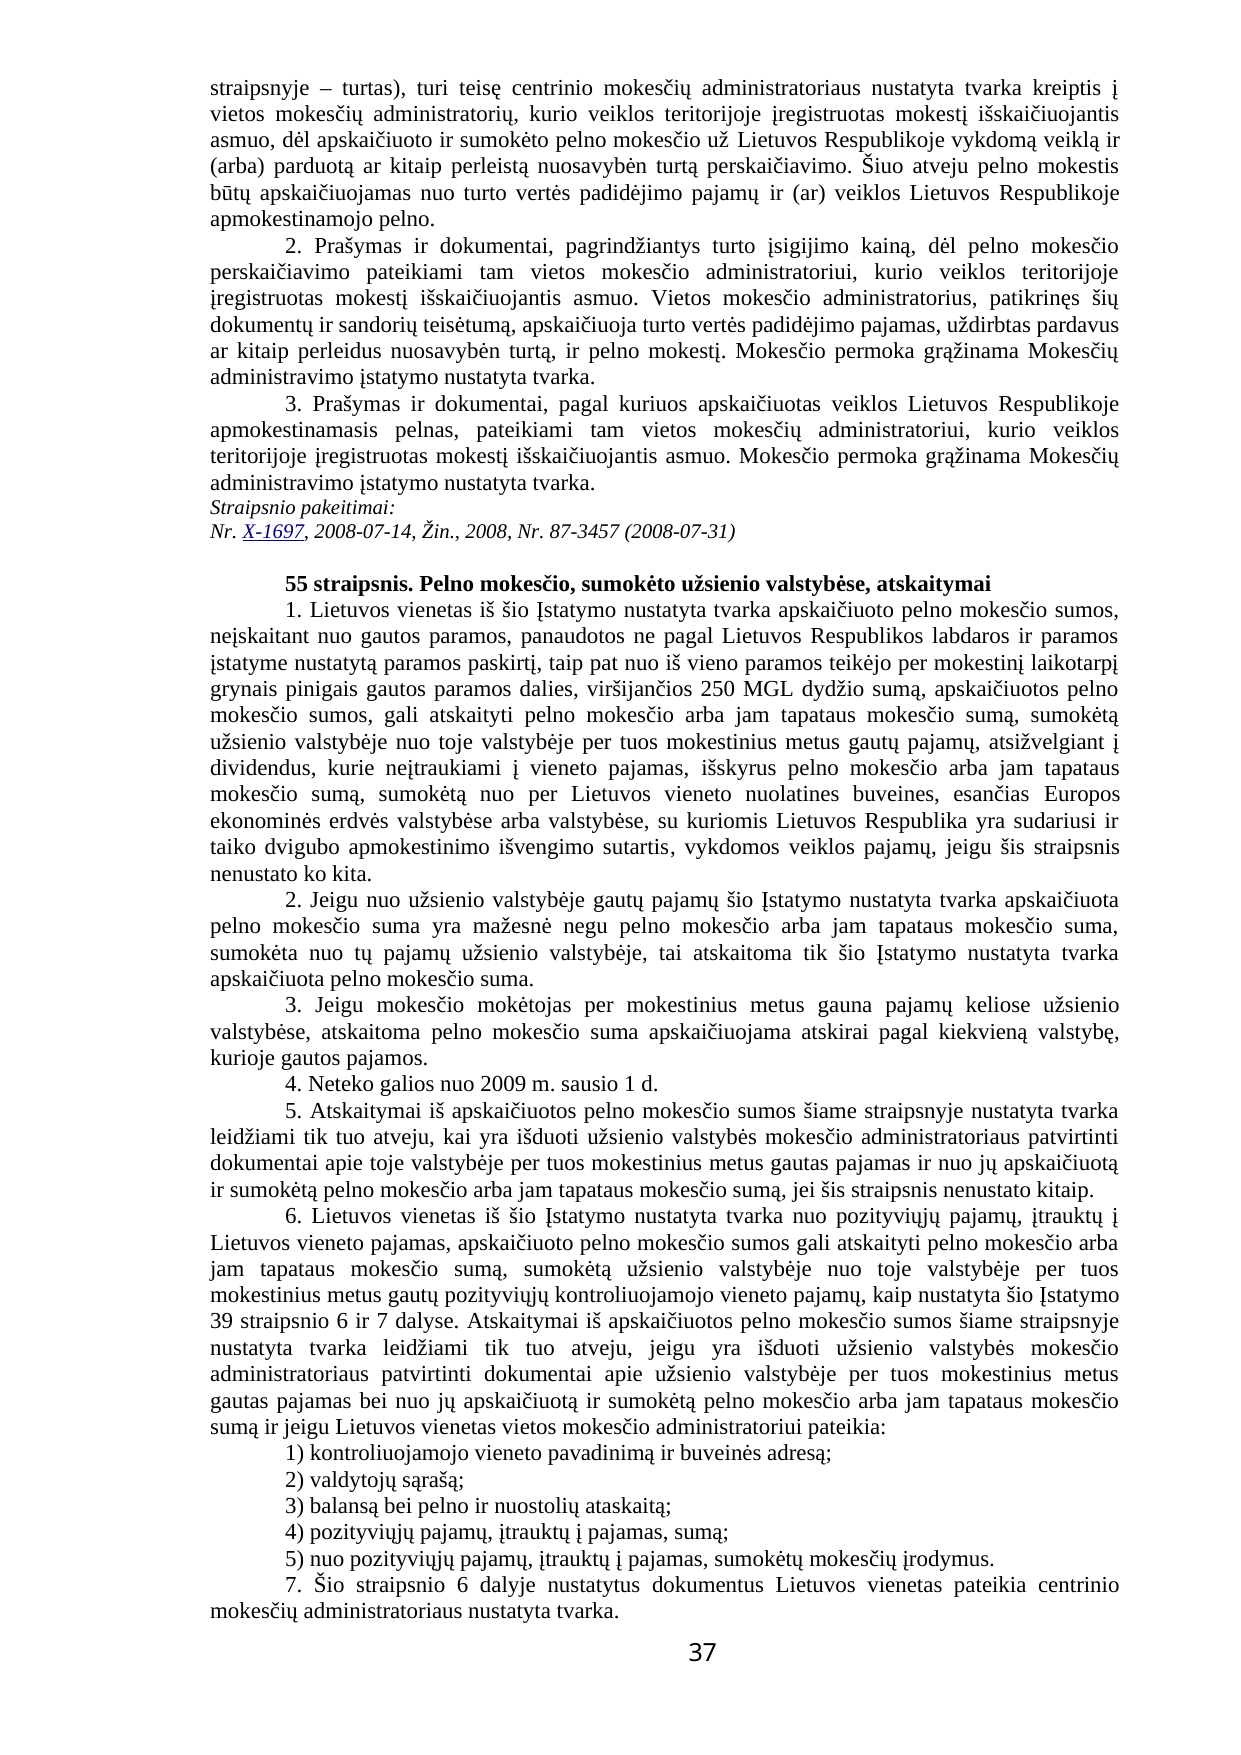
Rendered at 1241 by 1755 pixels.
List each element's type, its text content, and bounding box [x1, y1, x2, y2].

text 1. Lietuvos vienetas iš šio Įstatymo nustatyta tvarka apskaičiuoto pelno mokesčio sumos, neįskaitant nuo gautos paramos, panaudotos ne pagal Lietuvos Respublikos labdaros ir paramos įstatyme nustatytą paramos paskirtį, taip pat nuo iš vieno paramos teikėjo per mokestinį laikotarpį grynais pinigais gautos paramos dalies, viršijančios 250 MGL dydžio sumą, apskaičiuotos pelno mokesčio sumos, gali atskaityti pelno mokesčio arba jam tapataus mokesčio sumą, sumokėtą užsienio valstybėje nuo toje valstybėje per tuos mokestinius metus gautų pajamų, atsižvelgiant į dividendus, kurie neįtraukiami į vieneto pajamas, išskyrus pelno mokesčio arba jam tapataus mokesčio sumą, sumokėtą nuo per Lietuvos vieneto nuolatines buveines, esančias Europos ekonominės erdvės valstybėse arba valstybėse, su kuriomis Lietuvos Respublika yra sudariusi ir taiko dvigubo apmokestinimo išvengimo sutartis, vykdomos veiklos pajamų, jeigu šis straipsnis nenustato ko kita. [210, 596, 1120, 886]
text 7. Šio straipsnio 6 dalyje nustatytus dokumentus Lietuvos vienetas pateikia centrinio mokesčių administratoriaus nustatyta tvarka. [210, 1571, 1120, 1624]
text 2) valdytojų sąrašą; [210, 1466, 1120, 1492]
text 2. Prašymas ir dokumentai, pagrindžiantys turto įsigijimo kainą, dėl pelno mokesčio perskaičiavimo pateikiami tam vietos mokesčio administratoriui, kurio veiklos teritorijoje įregistruotas mokestį išskaičiuojantis asmuo. Vietos mokesčio administratorius, patikrinęs šių dokumentų ir sandorių teisėtumą, apskaičiuoja turto vertės padidėjimo pajamas, uždirbtas pardavus ar kitaip perleidus nuosavybėn turtą, ir pelno mokestį. Mokesčio permoka grąžinama Mokesčių administravimo įstatymo nustatyta tvarka. [210, 232, 1120, 390]
text 3. Prašymas ir dokumentai, pagal kuriuos apskaičiuotas veiklos Lietuvos Respublikoje apmokestinamasis pelnas, pateikiami tam vietos mokesčių administratoriui, kurio veiklos teritorijoje įregistruotas mokestį išskaičiuojantis asmuo. Mokesčio permoka grąžinama Mokesčių administravimo įstatymo nustatyta tvarka. [210, 390, 1120, 495]
text 5) nuo pozityviųjų pajamų, įtrauktų į pajamas, sumokėtų mokesčių įrodymus. [210, 1545, 1120, 1571]
text 2. Jeigu nuo užsienio valstybėje gautų pajamų šio Įstatymo nustatyta tvarka apskaičiuota pelno mokesčio suma yra mažesnė negu pelno mokesčio arba jam tapataus mokesčio suma, sumokėta nuo tų pajamų užsienio valstybėje, tai atskaitoma tik šio Įstatymo nustatyta tvarka apskaičiuota pelno mokesčio suma. [210, 886, 1120, 991]
text 3) balansą bei pelno ir nuostolių ataskaitą; [210, 1492, 1120, 1518]
text 5. Atskaitymai iš apskaičiuotos pelno mokesčio sumos šiame straipsnyje nustatyta tvarka leidžiami tik tuo atveju, kai yra išduoti užsienio valstybės mokesčio administratoriaus patvirtinti dokumentai apie toje valstybėje per tuos mokestinius metus gautas pajamas ir nuo jų apskaičiuotą ir sumokėtą pelno mokesčio arba jam tapataus mokesčio sumą, jei šis straipsnis nenustato kitaip. [210, 1097, 1120, 1202]
text 55 straipsnis. Pelno mokesčio, sumokėto užsienio valstybėse, atskaitymai [210, 570, 1120, 596]
text 4. Neteko galios nuo 2009 m. sausio 1 d. [210, 1070, 1120, 1097]
text straipsnyje – turtas), turi teisę centrinio mokesčių administratoriaus nustatyta tvarka kreiptis į vietos mokesčių administratorių, kurio veiklos teritorijoje įregistruotas mokestį išskaičiuojantis asmuo, dėl apskaičiuoto ir sumokėto pelno mokesčio už Lietuvos Respublikoje vykdomą veiklą ir (arba) parduotą ar kitaip perleistą nuosavybėn turtą perskaičiavimo. Šiuo atveju pelno mokestis būtų apskaičiuojamas nuo turto vertės padidėjimo pajamų ir (ar) veiklos Lietuvos Respublikoje apmokestinamojo pelno. [210, 73, 1120, 232]
text 6. Lietuvos vienetas iš šio Įstatymo nustatyta tvarka nuo pozityviųjų pajamų, įtrauktų į Lietuvos vieneto pajamas, apskaičiuoto pelno mokesčio sumos gali atskaityti pelno mokesčio arba jam tapataus mokesčio sumą, sumokėtą užsienio valstybėje nuo toje valstybėje per tuos mokestinius metus gautų pozityviųjų kontroliuojamojo vieneto pajamų, kaip nustatyta šio Įstatymo 39 straipsnio 6 ir 7 dalyse. Atskaitymai iš apskaičiuotos pelno mokesčio sumos šiame straipsnyje nustatyta tvarka leidžiami tik tuo atveju, jeigu yra išduoti užsienio valstybės mokesčio administratoriaus patvirtinti dokumentai apie užsienio valstybėje per tuos mokestinius metus gautas pajamas bei nuo jų apskaičiuotą ir sumokėtą pelno mokesčio arba jam tapataus mokesčio sumą ir jeigu Lietuvos vienetas vietos mokesčio administratoriui pateikia: [210, 1202, 1120, 1439]
text 1) kontroliuojamojo vieneto pavadinimą ir buveinės adresą; [210, 1439, 1120, 1466]
text 3. Jeigu mokesčio mokėtojas per mokestinius metus gauna pajamų keliose užsienio valstybėse, atskaitoma pelno mokesčio suma apskaičiuojama atskirai pagal kiekvieną valstybę, kurioje gautos pajamos. [210, 991, 1120, 1070]
text Straipsnio pakeitimai: [210, 495, 1120, 519]
text Nr. X-1697, 2008-07-14, Žin., 2008, Nr. 87-3457 (2008-07-31) [210, 519, 1120, 543]
text 4) pozityviųjų pajamų, įtrauktų į pajamas, sumą; [210, 1518, 1120, 1545]
